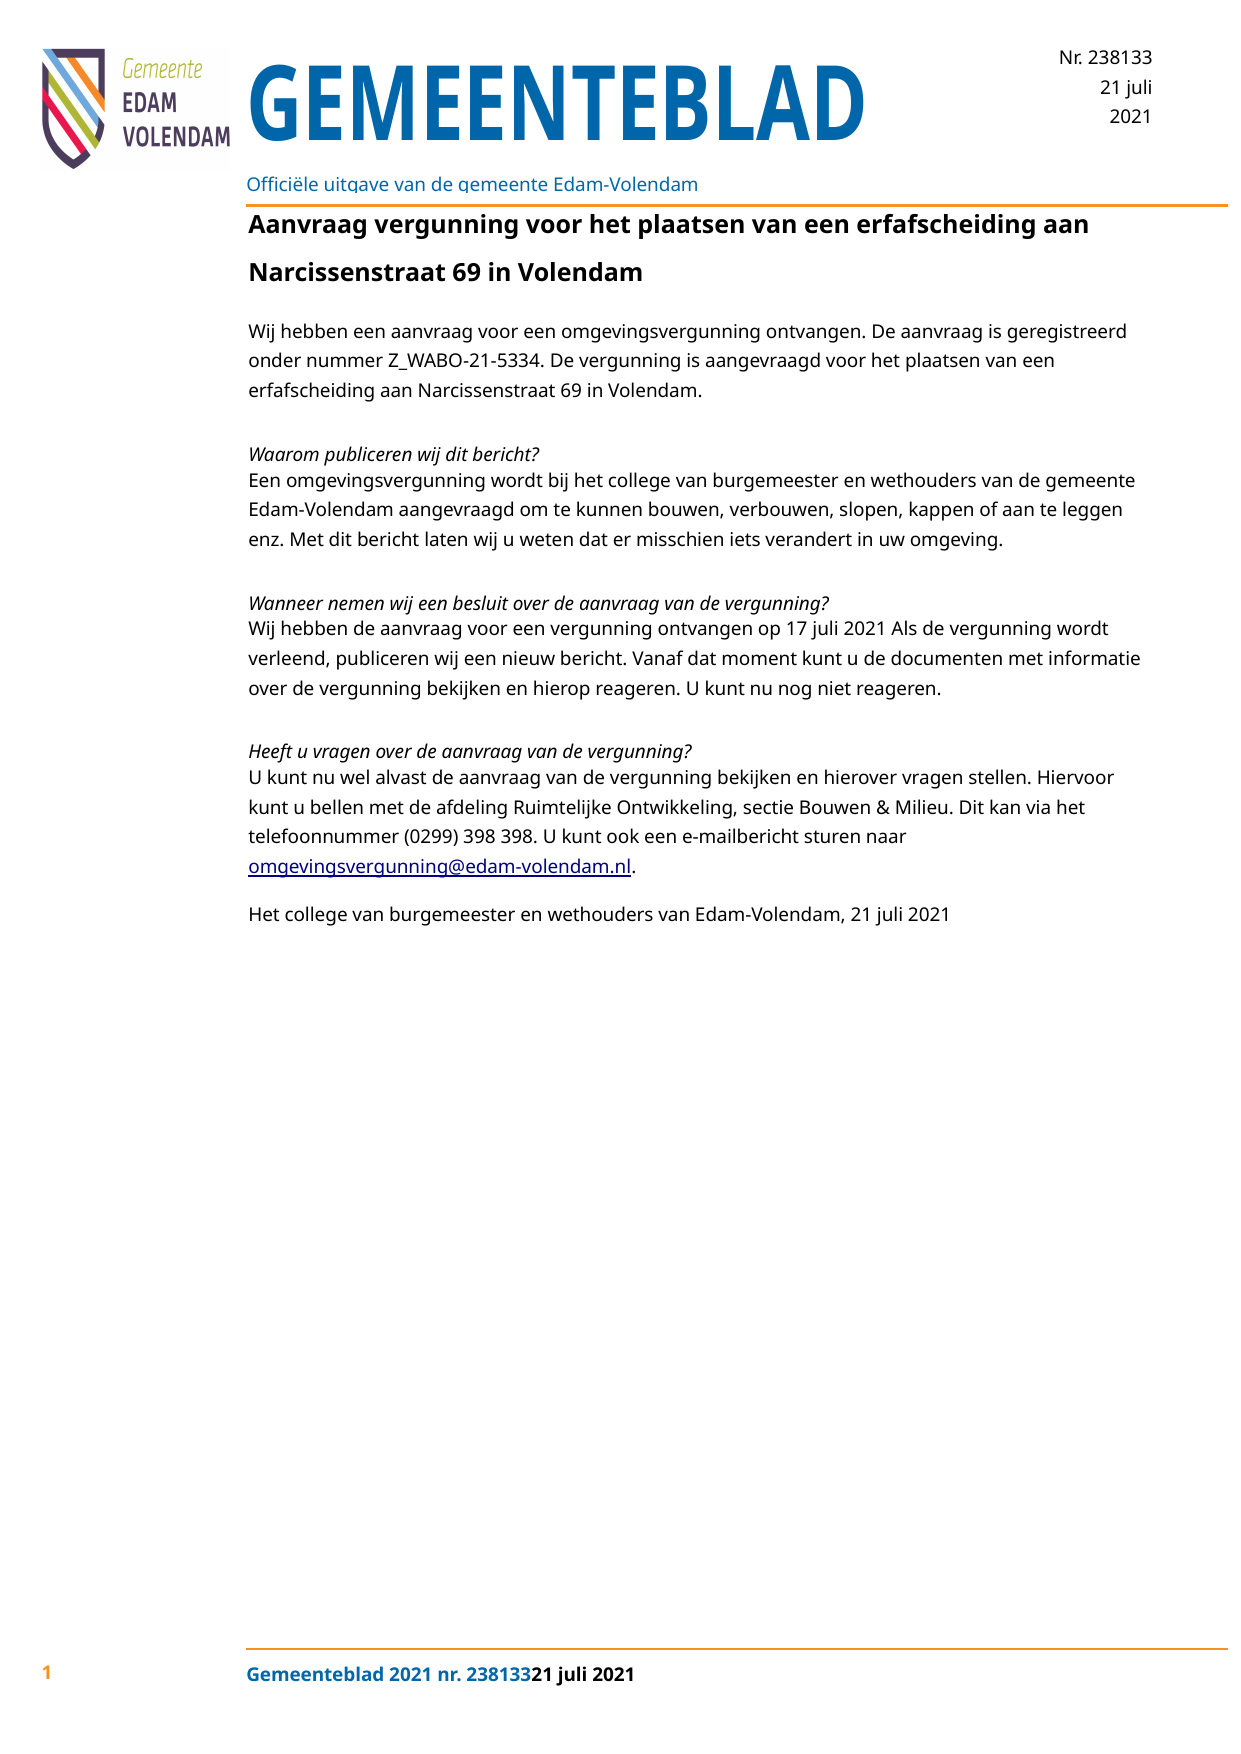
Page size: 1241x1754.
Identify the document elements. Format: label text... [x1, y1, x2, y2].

picture [41, 47, 231, 172]
text Wij hebben een aanvraag voor een omgevingsvergunning ontvangen. De aanvraag is geregistreerd onder nummer Z_WABO-21-5334. De vergunning is aangevraagd voor het plaatsen van een erfafscheiding aan Narcissenstraat 69 in Volendam. [248, 318, 1152, 403]
text Wij hebben de aanvraag voor een vergunning ontvangen op 17 juli 2021 Als de vergunning wordt verleend, publiceren wij een nieuw bericht. Vanaf dat moment kunt u de documenten met informatie over de vergunning bekijken en hierop reageren. U kunt nu nog niet reageren. [248, 616, 1152, 701]
text Een omgevingsvergunning wordt bij het college van burgemeester en wethouders van de gemeente Edam-Volendam aangevraagd om te kunnen bouwen, verbouwen, slopen, kappen of aan te leggen enz. Met dit bericht laten wij u weten dat er misschien iets verandert in uw omgeving. [248, 467, 1152, 552]
text Wanneer nemen wij een besluit over de aanvraag van de vergunning? [248, 590, 1152, 616]
text Heeft u vragen over de aanvraag van de vergunning? [248, 739, 1152, 764]
text Het college van burgemeester en wethouders van Edam-Volendam, 21 juli 2021 [248, 901, 1152, 927]
text U kunt nu wel alvast de aanvraag van de vergunning bekijken en hierover vragen stellen. Hiervoor kunt u bellen met de afdeling Ruimtelijke Ontwikkeling, sectie Bouwen & Milieu. Dit kan via het telefoonnummer (0299) 398 398. U kunt ook een e-mailbericht sturen naar omgevingsvergunning@edam-volendam.nl. [248, 764, 1152, 879]
text Aanvraag vergunning voor het plaatsen van een erfafscheiding aan Narcissenstraat 69 in Volendam [248, 207, 1152, 288]
text Waarom publiceren wij dit bericht? [248, 441, 1152, 467]
